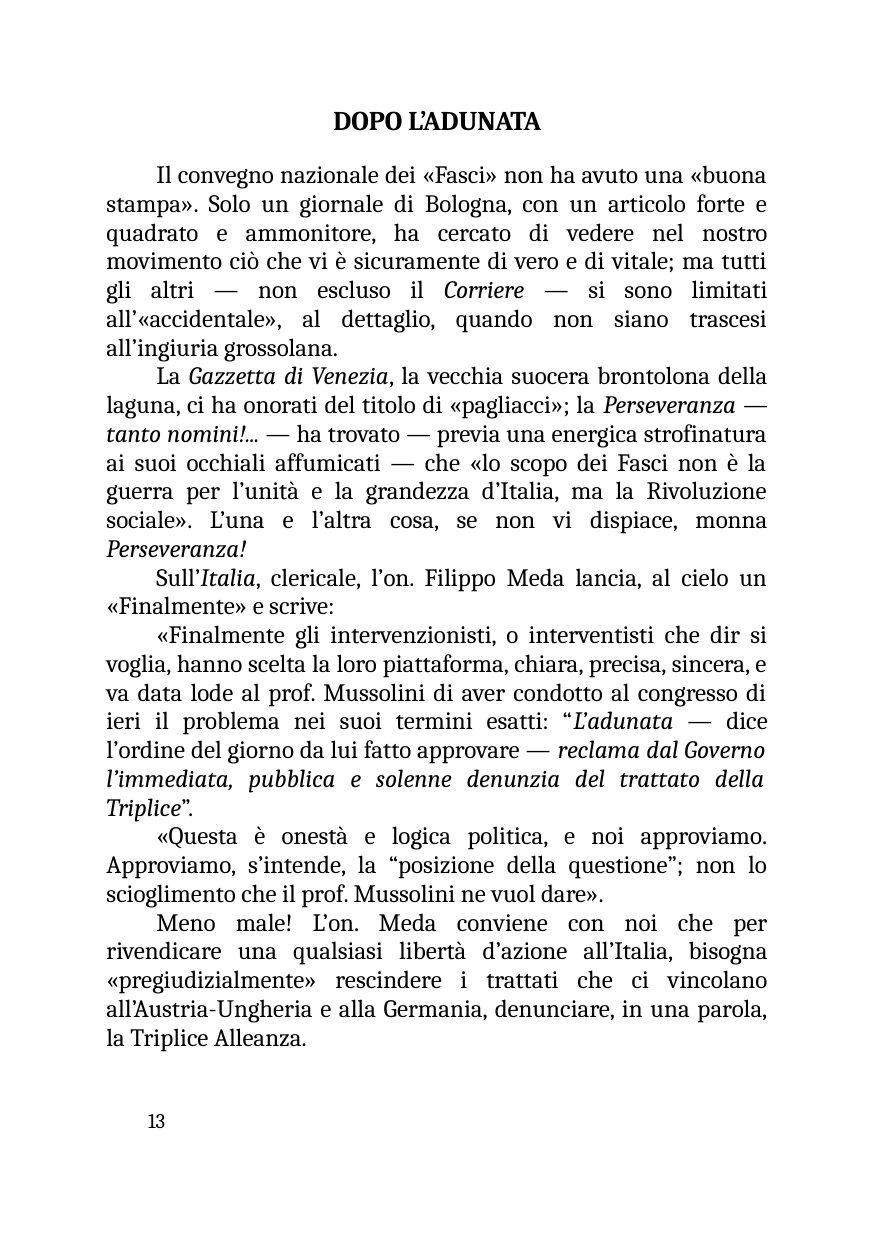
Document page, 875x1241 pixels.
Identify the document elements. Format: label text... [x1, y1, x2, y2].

text Meno male! L’on. Meda conviene con noi che per rivendicare una qualsiasi libertà d’azione all’Italia, bisogna «pregiudizialmente» rescindere i trattati che ci vincolano all’Austria-Ungheria e alla Germania, denunciare, in una parola, la Triplice Alleanza. [106, 908, 768, 1052]
text Sull’Italia, clericale, l’on. Filippo Meda lancia, al cielo un «Finalmente» e scrive: [106, 563, 768, 621]
text La Gazzetta di Venezia, la vecchia suocera brontolona della laguna, ci ha onorati del titolo di «pagliacci»; la Perseveranza — tanto nomini!... — ha trovato — previa una energica strofinatura ai suoi occhiali affumicati — che «lo scopo dei Fasci non è la guerra per l’unità e la grandezza d’Italia, ma la Rivoluzione sociale». L’una e l’altra cosa, se non vi dispiace, monna Perseveranza! [106, 362, 768, 563]
subtitle DOPO L’ADUNATA [106, 106, 768, 137]
text «Questa è onestà e logica politica, e noi approviamo. Approviamo, s’intende, la “posizione della questione”; non lo scioglimento che il prof. Mussolini ne vuol dare». [106, 822, 768, 908]
text «Finalmente gli intervenzionisti, o interventisti che dir si voglia, hanno scelta la loro piattaforma, chiara, precisa, sincera, e va data lode al prof. Mussolini di aver condotto al congresso di ieri il problema nei suoi termini esatti: “L’adunata — dice l’ordine del giorno da lui fatto approvare — reclama dal Governo l’immediata, pubblica e solenne denunzia del trattato della Triplice”. [106, 621, 768, 822]
text Il convegno nazionale dei «Fasci» non ha avuto una «buona stampa». Solo un giornale di Bologna, con un articolo forte e quadrato e ammonitore, ha cercato di vedere nel nostro movimento ciò che vi è sicuramente di vero e di vitale; ma tutti gli altri — non escluso il Corriere — si sono limitati all’«accidentale», al dettaglio, quando non siano trascesi all’ingiuria grossolana. [106, 161, 768, 362]
